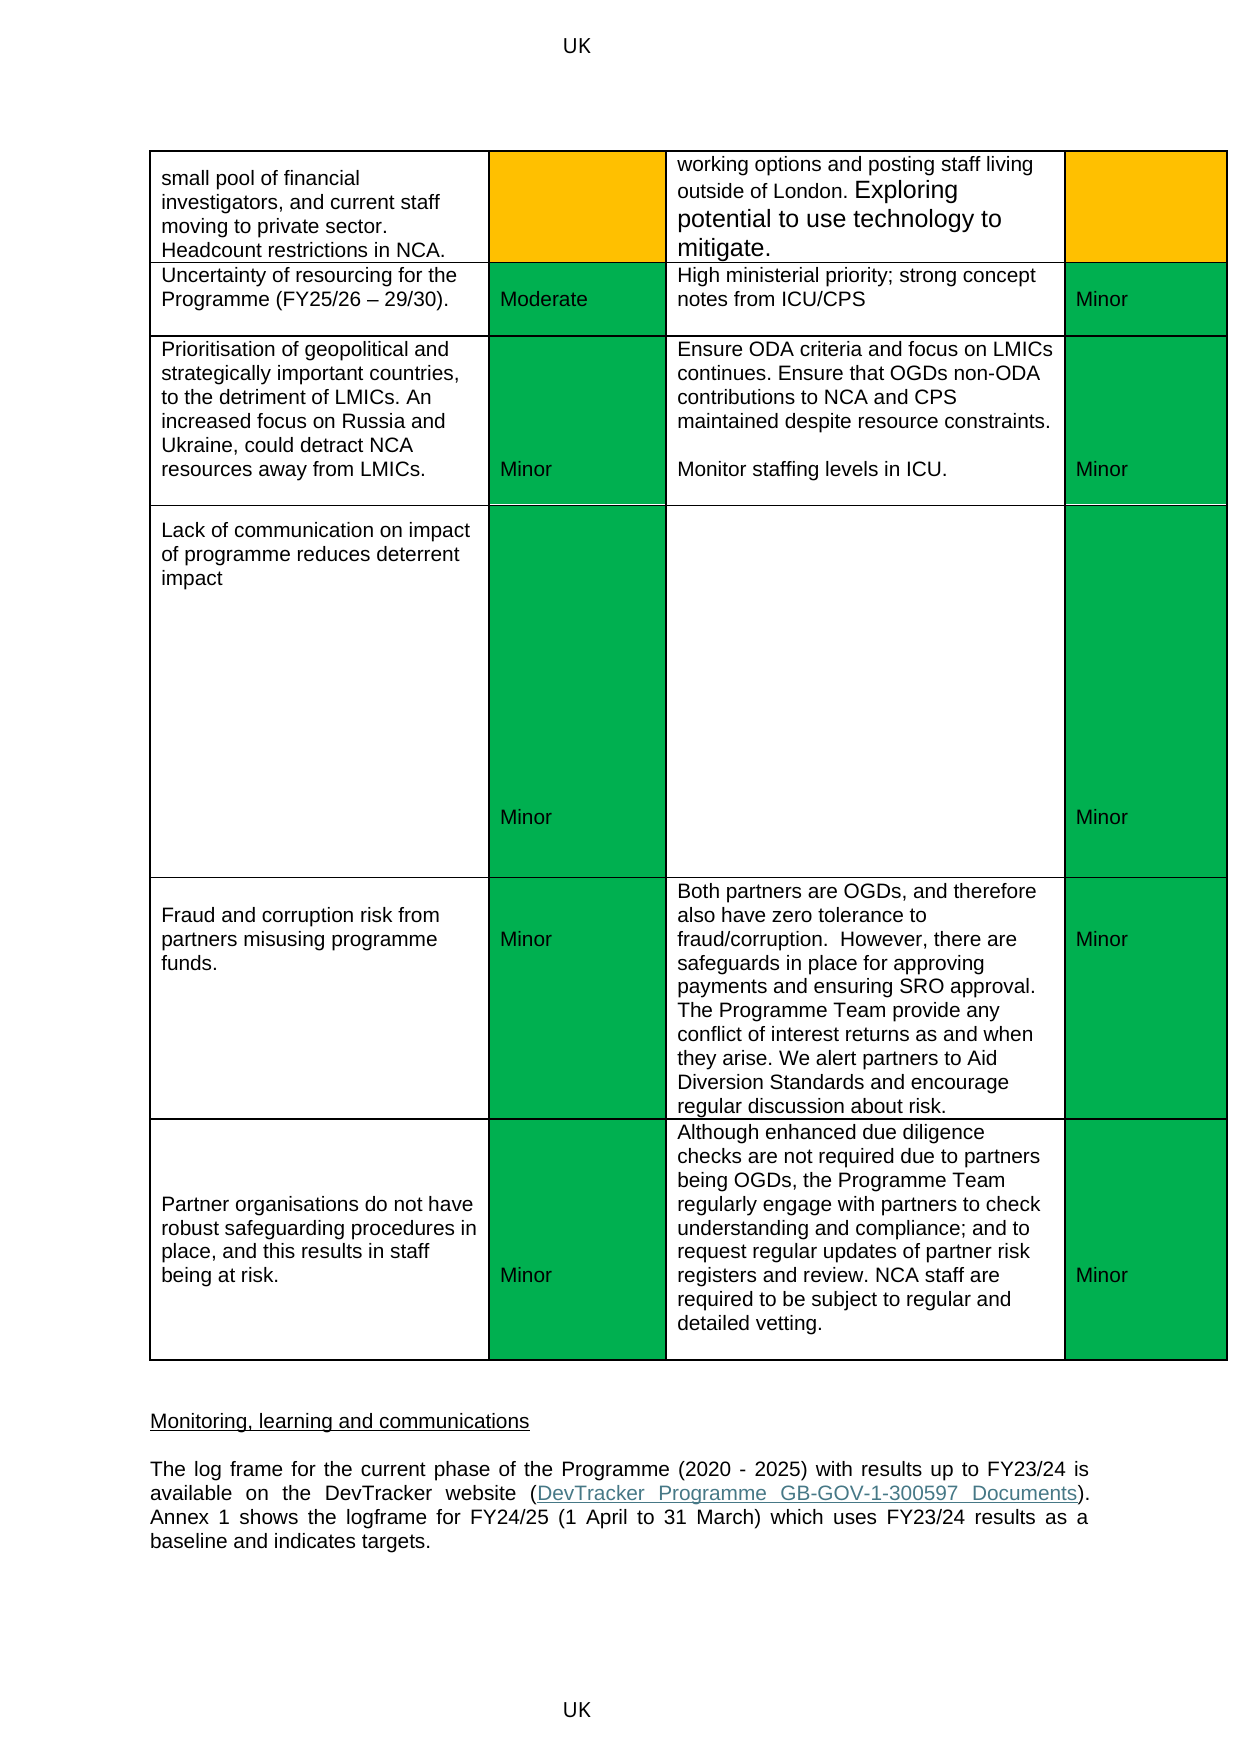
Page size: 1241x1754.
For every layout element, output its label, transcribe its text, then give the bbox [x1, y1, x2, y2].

text Monitoring, learning and communications [150, 1409, 1090, 1433]
table_cell [667, 506, 1064, 877]
table_cell Fraud and corruption risk from partners misusing programme funds. [151, 878, 488, 1118]
table_cell Ensure ODA criteria and focus on LMICs continues. Ensure that OGDs non-ODA contributions to NCA and CPS maintained despite resource constraints. Monitor staffing levels in ICU. [667, 337, 1064, 504]
table_cell Moderate [490, 263, 665, 335]
table_cell Partner organisations do not have robust safeguarding procedures in place, and this results in staff being at risk. [151, 1120, 488, 1359]
table_cell Minor [1066, 1120, 1226, 1359]
table_cell Prioritisation of geopolitical and strategically important countries, to the detriment of LMICs. An increased focus on Russia and Ukraine, could detract NCA resources away from LMICs. [151, 337, 488, 504]
text The log frame for the current phase of the Programme (2020 - 2025) with results up to FY23/24 is available on the DevTracker website (DevTracker Programme GB-GOV-1-300597 Documents). Annex 1 shows the logframe for FY24/25 (1 April to 31 March) which uses FY23/24 results as a baseline and indicates targets. [150, 1457, 1090, 1552]
table_cell Minor [1066, 337, 1226, 504]
table_cell Lack of communication on impact of programme reduces deterrent impact [151, 506, 488, 877]
table_cell Although enhanced due diligence checks are not required due to partners being OGDs, the Programme Team regularly engage with partners to check understanding and compliance; and to request regular updates of partner risk registers and review. NCA staff are required to be subject to regular and detailed vetting. [667, 1120, 1064, 1359]
table_cell Minor [1066, 263, 1226, 335]
table_cell Minor [1066, 506, 1226, 877]
table_cell Minor [490, 878, 665, 1118]
table_cell [1066, 152, 1226, 262]
table_cell small pool of financial investigators, and current staff moving to private sector. Headcount restrictions in NCA. [151, 152, 488, 262]
table_cell working options and posting staff living outside of London. Exploring potential to use technology to mitigate. [667, 152, 1064, 262]
table_cell Both partners are OGDs, and therefore also have zero tolerance to fraud/corruption. However, there are safeguards in place for approving payments and ensuring SRO approval. The Programme Team provide any conflict of interest returns as and when they arise. We alert partners to Aid Diversion Standards and encourage regular discussion about risk. [667, 878, 1064, 1118]
table_cell [490, 152, 665, 262]
table_cell Minor [490, 337, 665, 504]
table_cell Uncertainty of resourcing for the Programme (FY25/26 – 29/30). [151, 263, 488, 335]
table_cell Minor [1066, 878, 1226, 1118]
table_cell Minor [490, 1120, 665, 1359]
table_cell Minor [490, 506, 665, 877]
table_cell High ministerial priority; strong concept notes from ICU/CPS [667, 263, 1064, 335]
